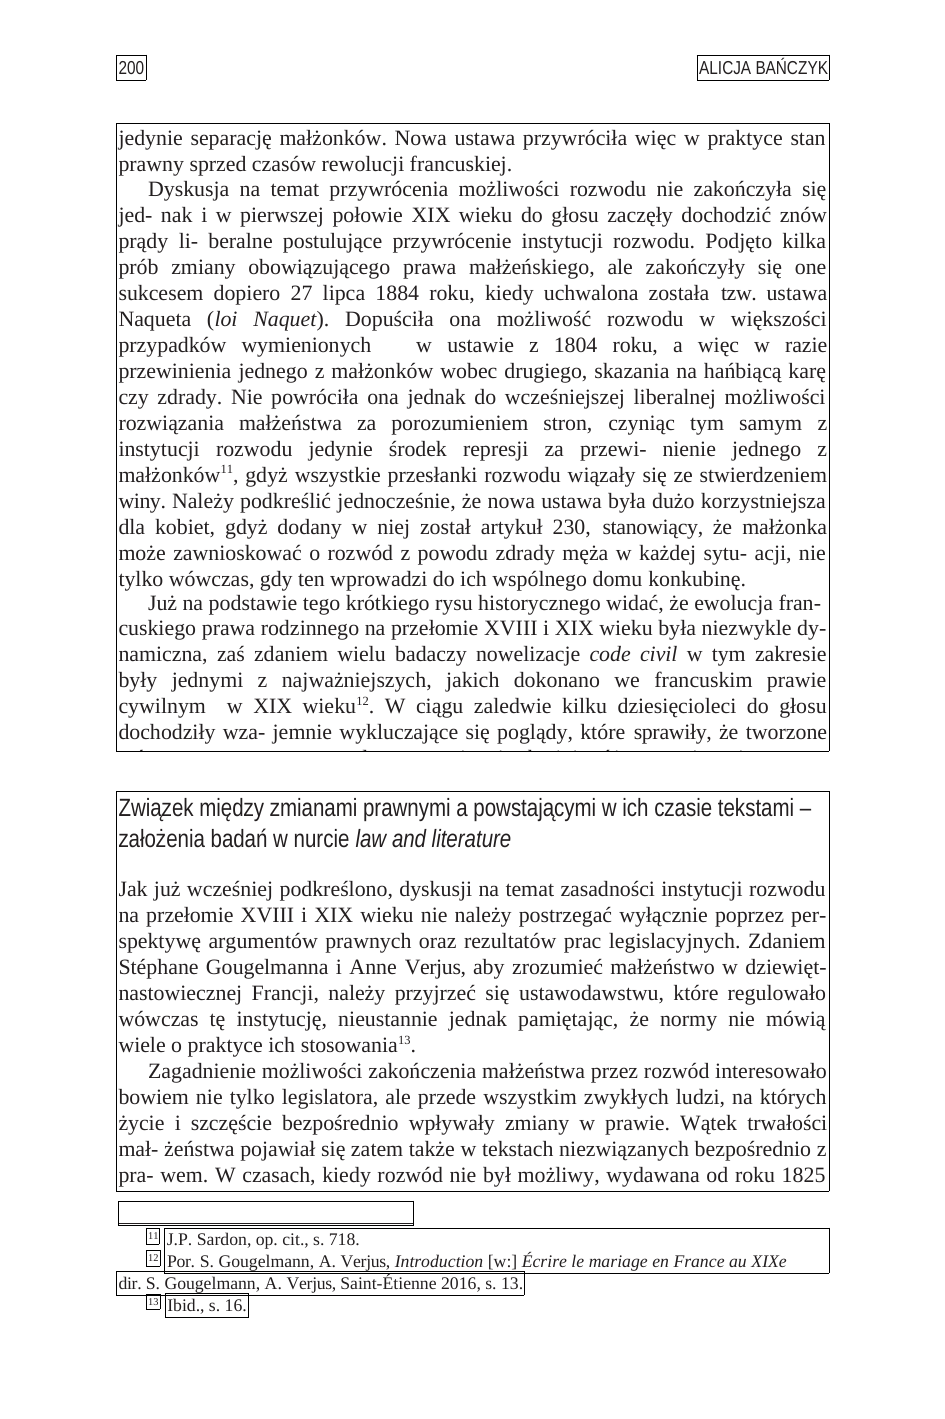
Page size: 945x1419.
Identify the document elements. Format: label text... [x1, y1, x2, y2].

text Ibid., s. 16. [167, 1294, 248, 1315]
text 12 [148, 1252, 160, 1264]
text Por. S. Gougelmann, A. Verjus, Introduction [w:] Écrire le mariage en France au XIXe siècle, [167, 1251, 829, 1273]
text Zagadnienie możliwości zakończenia małżeństwa przez rozwód interesowało bowiem nie tylko legislatora, ale przede wszystkim zwykłych ludzi, na których życie i szczęście bezpośrednio wpływały zmiany w prawie. Wątek trwałości mał- żeństwa pojawiał się zatem także w tekstach niezwiązanych bezpośrednio z pra- wem. W czasach, kiedy rozwód nie był możliwy, wydawana od roku 1825 „Ga- [118, 1058, 827, 1191]
text J.P. Sardon, op. cit., s. 718. [167, 1229, 829, 1249]
text 200 [118, 57, 146, 78]
text jedynie separację małżonków. Nowa ustawa przywróciła więc w praktyce stan prawny sprzed czasów rewolucji francuskiej. [118, 124, 827, 176]
text cuskiego prawa rodzinnego na przełomie XVIII i XIX wieku była niezwykle dy- namiczna, zaś zdaniem wielu badaczy nowelizacje code civil w tym zakresie były jednymi z najważniejszych, jakich dokonano we francuskim prawie cywilnym w XIX wieku12. W ciągu zaledwie kilku dziesięcioleci do głosu dochodziły wza- jemnie wykluczające się poglądy, które sprawiły, że tworzone wówczas prawo proponowało naprzemiennie skrajnie różne rozwiązania. [118, 615, 827, 751]
text 13 [148, 1295, 160, 1307]
text Dyskusja na temat przywrócenia możliwości rozwodu nie zakończyła się jed- nak i w pierwszej połowie XIX wieku do głosu zaczęły dochodzić znów prądy li- beralne postulujące przywrócenie instytucji rozwodu. Podjęto kilka prób zmiany obowiązującego prawa małżeńskiego, ale zakończyły się one sukcesem dopiero 27 lipca 1884 roku, kiedy uchwalona została tzw. ustawa Naqueta (loi Naquet). Dopuściła ona możliwość rozwodu w większości przypadków wymienionych w ustawie z 1804 roku, a więc w razie przewinienia jednego z małżonków wobec drugiego, skazania na hańbiącą karę czy zdrady. Nie powróciła ona jednak do wcześniejszej liberalnej możliwości rozwiązania małżeństwa za porozumieniem stron, czyniąc tym samym z instytucji rozwodu jedynie środek represji za przewi- nienie jednego z małżonków11, gdyż wszystkie przesłanki rozwodu wiązały się ze stwierdzeniem winy. Należy podkreślić jednocześnie, że nowa ustawa była dużo korzystniejsza dla kobiet, gdyż dodany w niej został artykuł 230, stanowiący, że małżonka może zawnioskować o rozwód z powodu zdrady męża w każdej sytu- acji, nie tylko wówczas, gdy ten wprowadzi do ich wspólnego domu konkubinę. [118, 176, 827, 591]
text ALICJA BAŃCZYK [699, 57, 829, 78]
text dir. S. Gougelmann, A. Verjus, Saint-Étienne 2016, s. 13. [118, 1272, 524, 1293]
text Związek między zmianami prawnymi a powstającymi w ich czasie tekstami – założenia badań w nurcie law and literature [118, 793, 814, 853]
text Jak już wcześniej podkreślono, dyskusji na temat zasadności instytucji rozwodu na przełomie XVIII i XIX wieku nie należy postrzegać wyłącznie poprzez per- spektywę argumentów prawnych oraz rezultatów prac legislacyjnych. Zdaniem Stéphane Gougelmanna i Anne Verjus, aby zrozumieć małżeństwo w dziewięt- nastowiecznej Francji, należy przyjrzeć się ustawodawstwu, które regulowało wówczas tę instytucję, nieustannie jednak pamiętając, że normy nie mówią wiele o praktyce ich stosowania13. [118, 876, 827, 1057]
text Już na podstawie tego krótkiego rysu historycznego widać, że ewolucja fran- [148, 591, 829, 615]
text 11 [148, 1230, 159, 1242]
